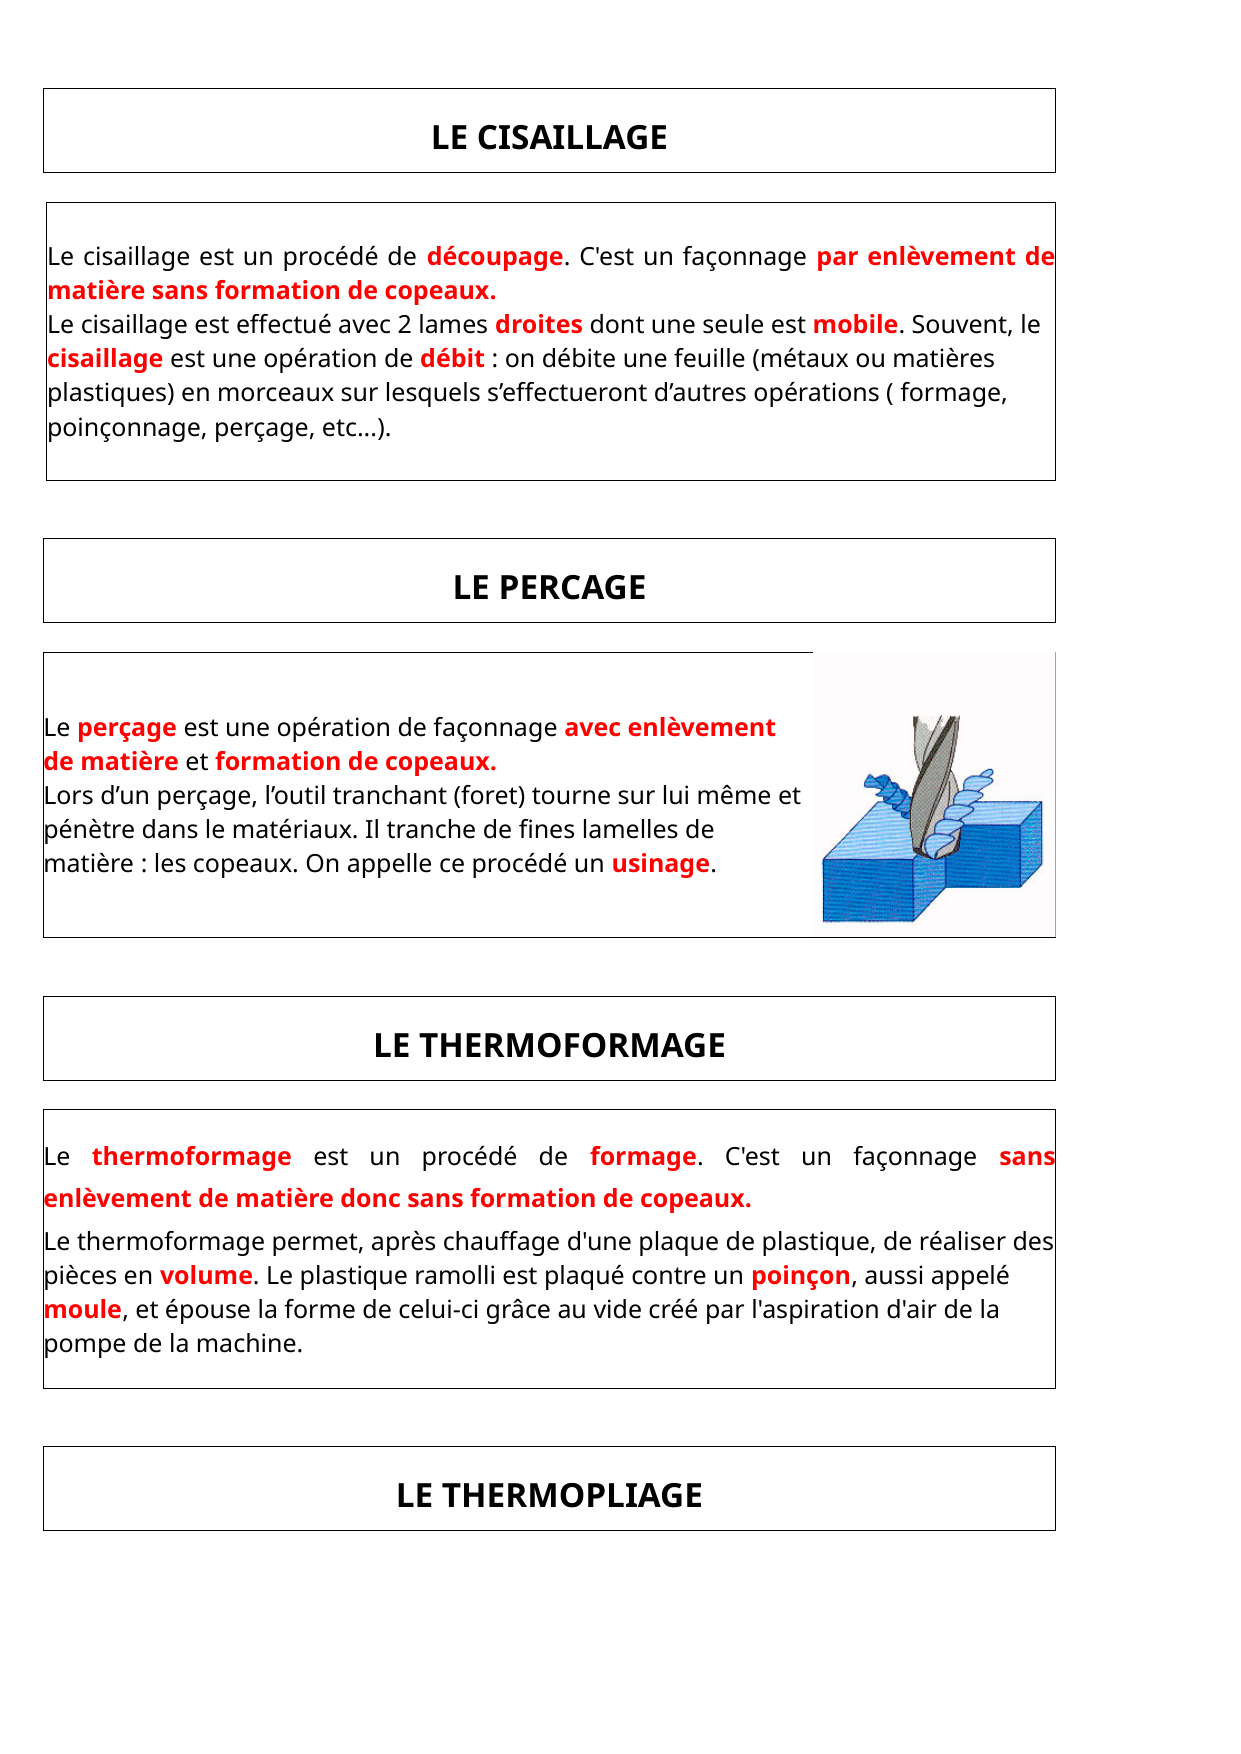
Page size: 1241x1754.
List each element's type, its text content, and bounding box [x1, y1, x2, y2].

table_header Le perçage est une opération de façonnage avec enlèvement de matière et formation de copeaux. Lors d’un perçage, l’outil tranchant (foret) tourne sur lui même et pénètre dans le matériaux. Il tranche de fines lamelles de matière : les copeaux. On appelle ce procédé un usinage. [44, 653, 813, 937]
table_header Le thermoformage est un procédé de formage. C'est un façonnage sans enlèvement de matière donc sans formation de copeaux. Le thermoformage permet, après chauffage d'une plaque de plastique, de réaliser des pièces en volume. Le plastique ramolli est plaqué contre un poinçon, aussi appelé moule, et épouse la forme de celui-ci grâce au vide créé par l'aspiration d'air de la pompe de la machine. [44, 1110, 1055, 1387]
picture [813, 652, 1056, 937]
table_header LE THERMOFORMAGE [44, 997, 1055, 1079]
table_header Le cisaillage est un procédé de découpage. C'est un façonnage par enlèvement de matière sans formation de copeaux. Le cisaillage est effectué avec 2 lames droites dont une seule est mobile. Souvent, le cisaillage est une opération de débit : on débite une feuille (métaux ou matières plastiques) en morceaux sur lesquels s’effectueront d’autres opérations ( formage, poinçonnage, perçage, etc...). [47, 203, 1055, 479]
table_header LE THERMOPLIAGE [44, 1447, 1055, 1530]
table_header LE PERCAGE [44, 539, 1055, 622]
table_header LE CISAILLAGE [44, 89, 1055, 172]
